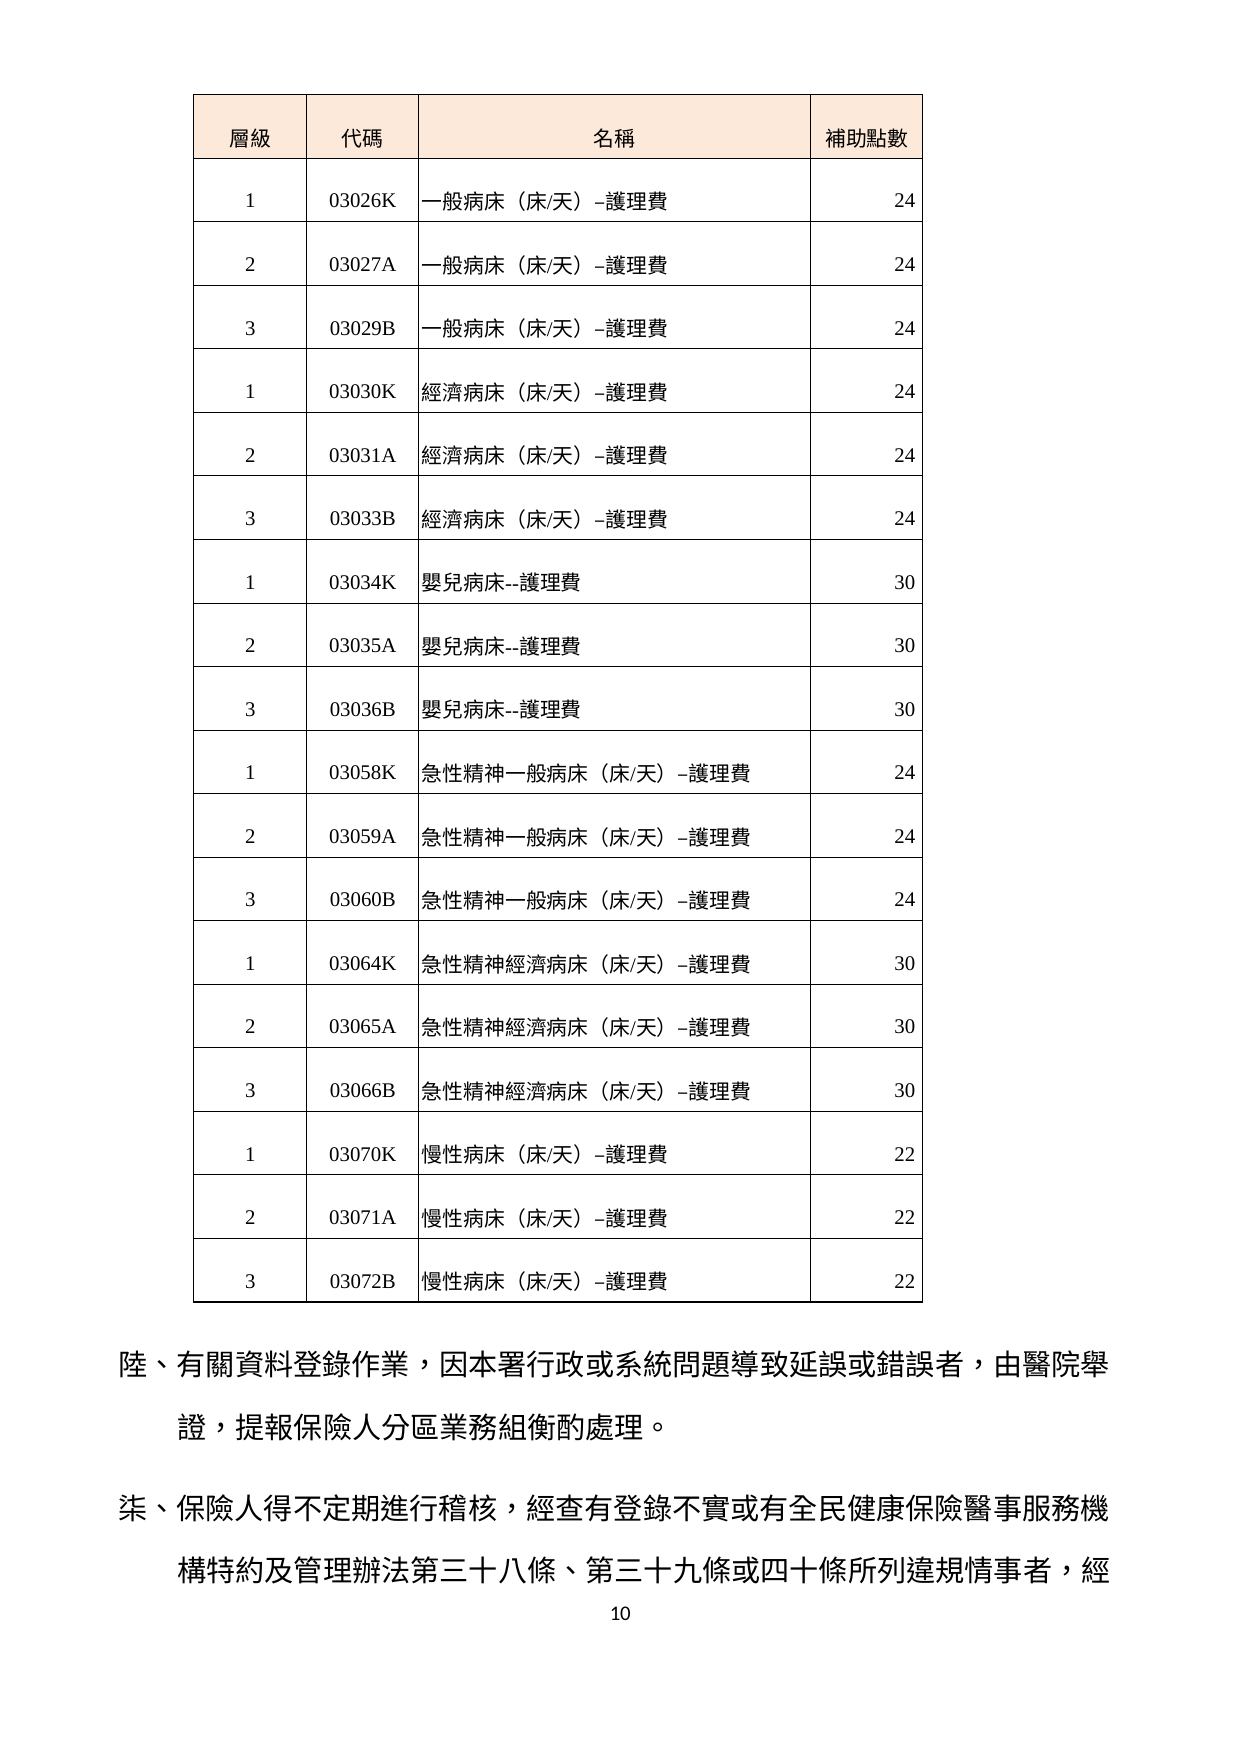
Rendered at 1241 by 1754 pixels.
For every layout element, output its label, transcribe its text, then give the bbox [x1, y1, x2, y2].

table_cell 2 [194, 604, 306, 666]
table_cell 一般病床（床/天）–護理費 [419, 159, 810, 221]
table_cell 03033B [307, 476, 418, 539]
table_cell 1 [194, 349, 306, 412]
table_cell 急性精神經濟病床（床/天）–護理費 [419, 921, 810, 984]
table_cell 03036B [307, 667, 418, 729]
table_cell 1 [194, 921, 306, 984]
table_cell 一般病床（床/天）–護理費 [419, 222, 810, 285]
table_cell 24 [811, 349, 922, 412]
table_cell 03035A [307, 604, 418, 666]
table_cell 3 [194, 286, 306, 348]
table_cell 24 [811, 858, 922, 920]
table_cell 急性精神經濟病床（床/天）–護理費 [419, 985, 810, 1047]
table_cell 慢性病床（床/天）–護理費 [419, 1239, 810, 1301]
table_cell 03072B [307, 1239, 418, 1301]
table_cell 2 [194, 413, 306, 475]
table_cell 30 [811, 604, 922, 666]
table_cell 03065A [307, 985, 418, 1047]
table_header 代碼 [307, 95, 418, 158]
table_cell 嬰兒病床--護理費 [419, 540, 810, 602]
table_cell 03064K [307, 921, 418, 984]
table_cell 03058K [307, 731, 418, 793]
table_cell 22 [811, 1112, 922, 1174]
table_cell 經濟病床（床/天）–護理費 [419, 413, 810, 475]
table_cell 3 [194, 1239, 306, 1301]
table_cell 一般病床（床/天）–護理費 [419, 286, 810, 348]
table_cell 30 [811, 921, 922, 984]
table_cell 慢性病床（床/天）–護理費 [419, 1175, 810, 1238]
table_cell 2 [194, 794, 306, 857]
text 柒、保險人得不定期進行稽核，經查有登錄不實或有全民健康保險醫事服務機構特約及管理辦法第三十八條、第三十九條或四十條所列違規情事者，經 [118, 1465, 1122, 1590]
table_cell 30 [811, 1048, 922, 1111]
table_cell 急性精神一般病床（床/天）–護理費 [419, 858, 810, 920]
table_cell 急性精神一般病床（床/天）–護理費 [419, 794, 810, 857]
table_cell 3 [194, 667, 306, 729]
table_cell 03071A [307, 1175, 418, 1238]
table_cell 3 [194, 858, 306, 920]
text 陸、有關資料登錄作業，因本署行政或系統問題導致延誤或錯誤者，由醫院舉證，提報保險人分區業務組衡酌處理。 [118, 1321, 1122, 1446]
table_cell 22 [811, 1239, 922, 1301]
table_cell 30 [811, 667, 922, 729]
table_header 補助點數 [811, 95, 922, 158]
table_cell 03026K [307, 159, 418, 221]
table_cell 3 [194, 476, 306, 539]
table_cell 03060B [307, 858, 418, 920]
table_cell 30 [811, 540, 922, 602]
table_cell 慢性病床（床/天）–護理費 [419, 1112, 810, 1174]
table_cell 03070K [307, 1112, 418, 1174]
table_cell 急性精神一般病床（床/天）–護理費 [419, 731, 810, 793]
table_header 層級 [194, 95, 306, 158]
table_cell 嬰兒病床--護理費 [419, 604, 810, 666]
table_cell 1 [194, 540, 306, 602]
table_cell 經濟病床（床/天）–護理費 [419, 349, 810, 412]
table_cell 03066B [307, 1048, 418, 1111]
table_cell 1 [194, 1112, 306, 1174]
table_cell 30 [811, 985, 922, 1047]
table_header 名稱 [419, 95, 810, 158]
table_cell 03034K [307, 540, 418, 602]
table_cell 1 [194, 159, 306, 221]
table_cell 2 [194, 985, 306, 1047]
table_cell 急性精神經濟病床（床/天）–護理費 [419, 1048, 810, 1111]
table_cell 24 [811, 413, 922, 475]
table_cell 1 [194, 731, 306, 793]
table_cell 03031A [307, 413, 418, 475]
table_cell 24 [811, 159, 922, 221]
table_cell 嬰兒病床--護理費 [419, 667, 810, 729]
table_cell 24 [811, 286, 922, 348]
table_cell 03059A [307, 794, 418, 857]
table_cell 03030K [307, 349, 418, 412]
table_cell 24 [811, 222, 922, 285]
table_cell 24 [811, 731, 922, 793]
table_cell 3 [194, 1048, 306, 1111]
table_cell 2 [194, 1175, 306, 1238]
table_cell 24 [811, 476, 922, 539]
table_cell 03029B [307, 286, 418, 348]
table_cell 經濟病床（床/天）–護理費 [419, 476, 810, 539]
table_cell 03027A [307, 222, 418, 285]
table_cell 2 [194, 222, 306, 285]
table_cell 22 [811, 1175, 922, 1238]
table_cell 24 [811, 794, 922, 857]
